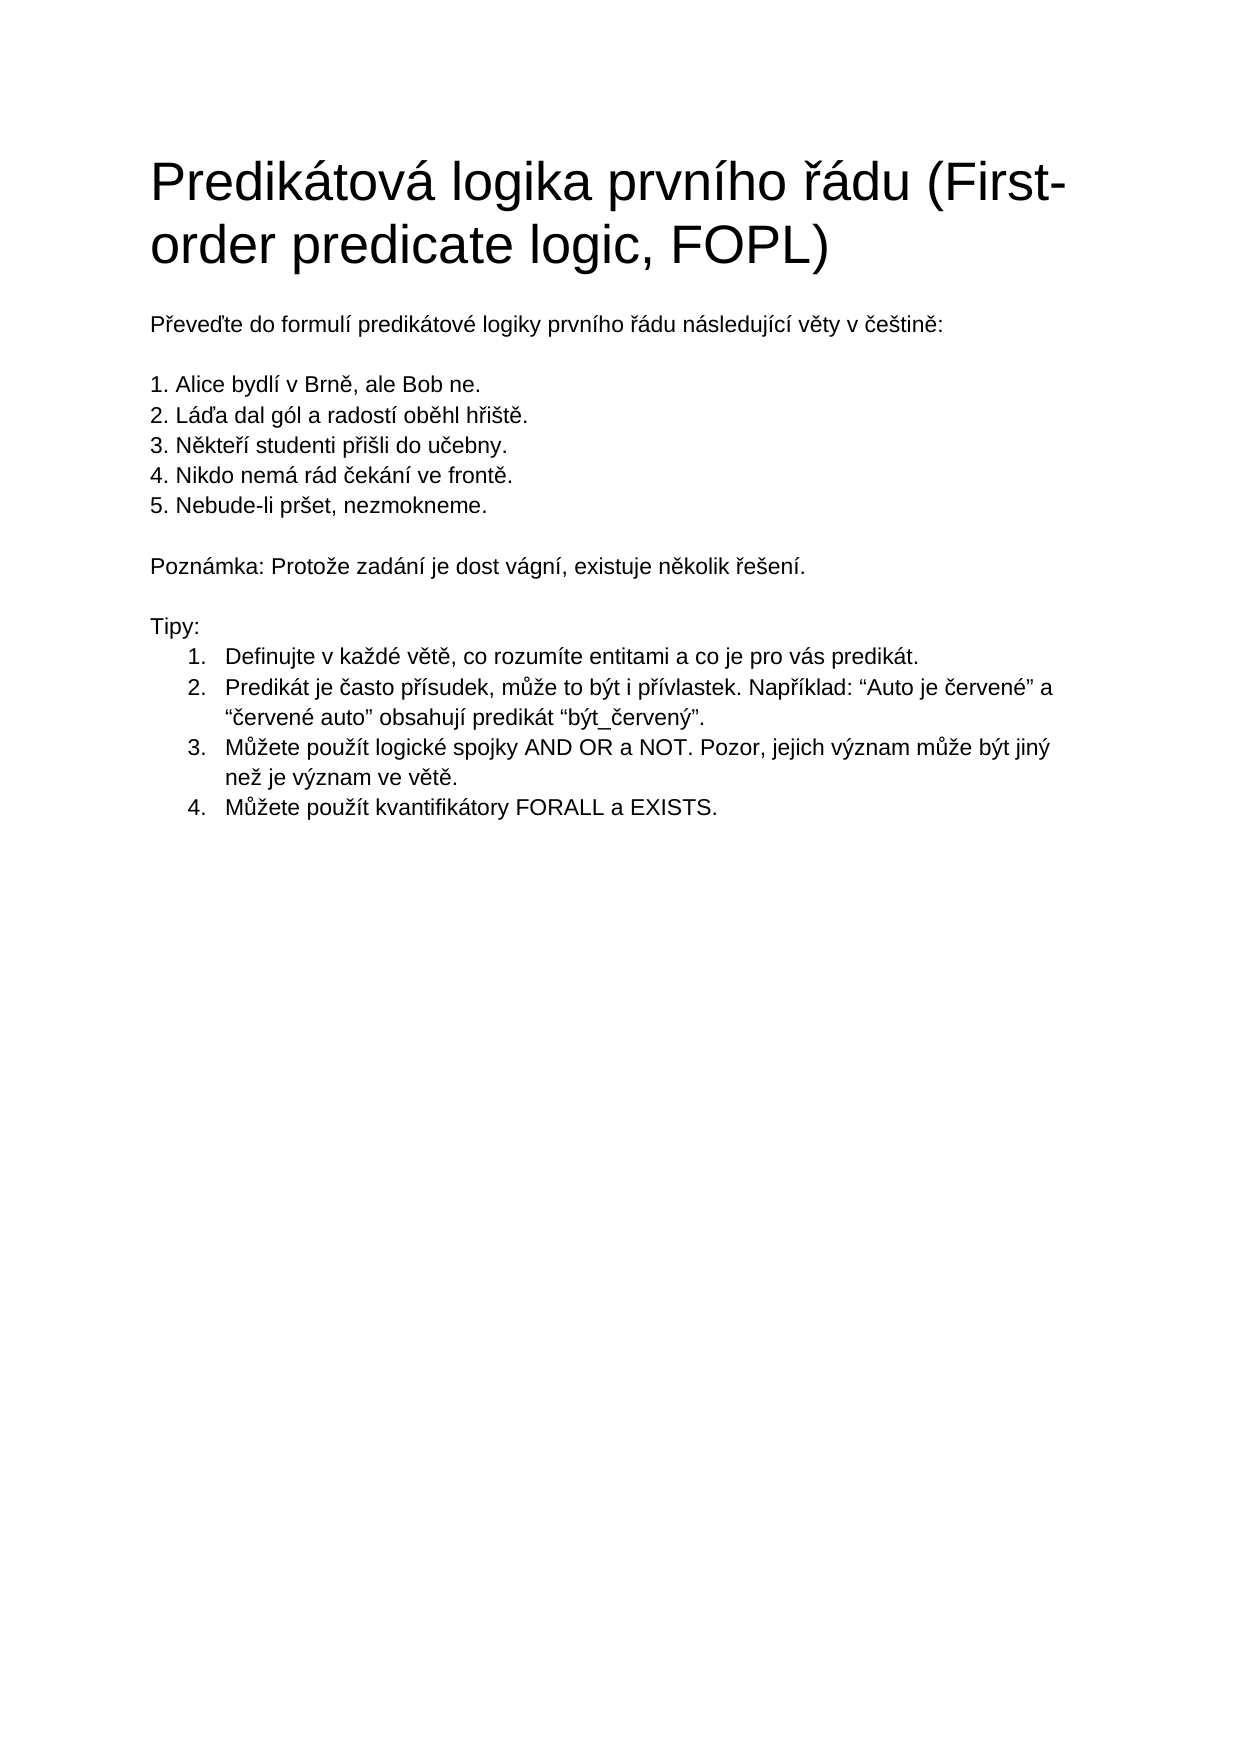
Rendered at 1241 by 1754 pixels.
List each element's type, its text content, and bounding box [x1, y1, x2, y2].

text 5. Nebude-li pršet, nezmokneme. [150, 492, 1090, 519]
text Poznámka: Protože zadání je dost vágní, existuje několik řešení. [150, 553, 1090, 579]
text Tipy: [150, 613, 1090, 639]
list Můžete použít kvantifikátory FORALL a EXISTS. [187, 794, 1090, 821]
list Predikát je často přísudek, může to být i přívlastek. Například: “Auto je červené” a “červené auto” obsahují predikát “být_červený”. [187, 673, 1090, 730]
text 2. Láďa dal gól a radostí oběhl hřiště. [150, 402, 1090, 428]
text Převeďte do formulí predikátové logiky prvního řádu následující věty v češtině: [150, 311, 1090, 337]
list Můžete použít logické spojky AND OR a NOT. Pozor, jejich význam může být jiný než je význam ve větě. [187, 734, 1090, 791]
text 3. Někteří studenti přišli do učebny. [150, 432, 1090, 458]
title Predikátová logika prvního řádu (First-order predicate logic, FOPL) [150, 150, 1090, 274]
list Definujte v každé větě, co rozumíte entitami a co je pro vás predikát. [187, 643, 1090, 670]
text 4. Nikdo nemá rád čekání ve frontě. [150, 462, 1090, 488]
text 1. Alice bydlí v Brně, ale Bob ne. [150, 371, 1090, 398]
